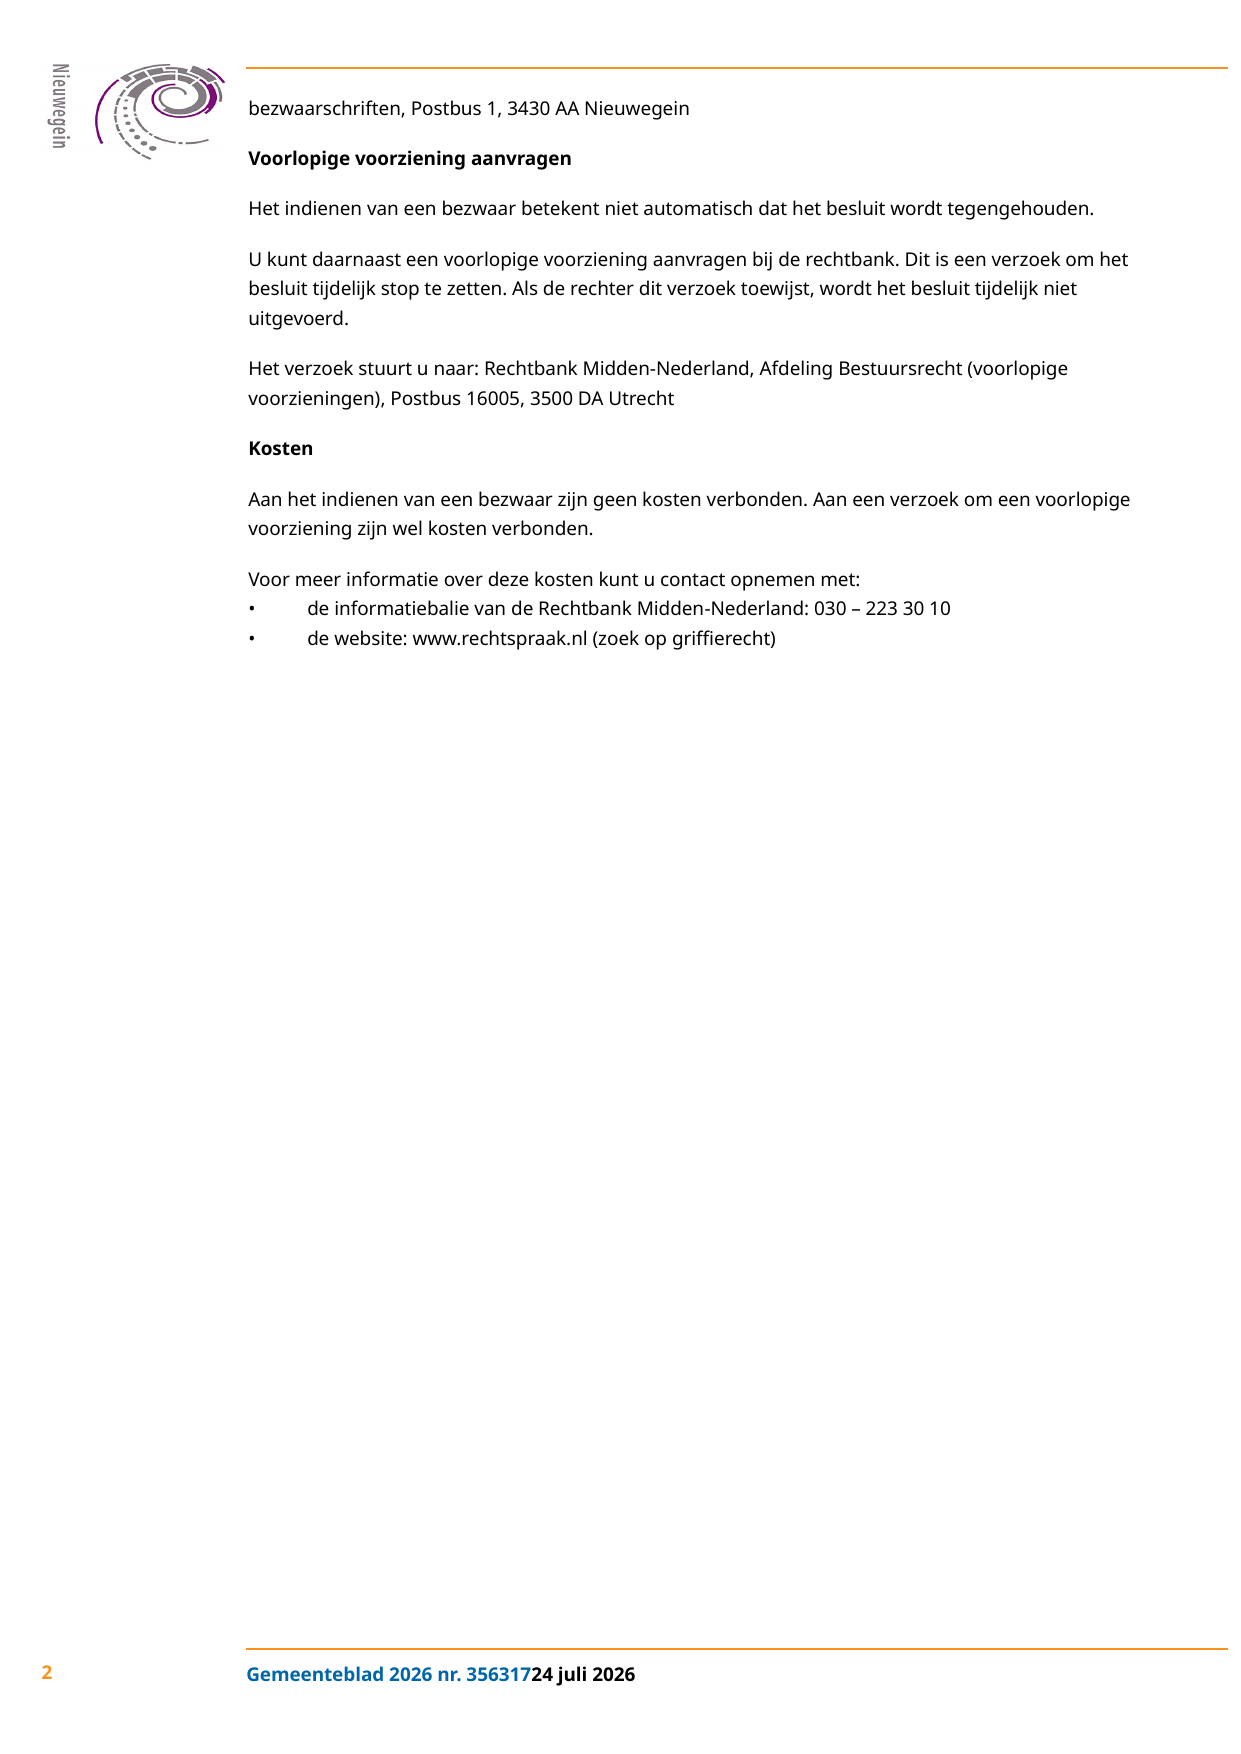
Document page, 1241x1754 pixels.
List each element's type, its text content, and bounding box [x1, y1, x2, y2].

text Kosten [248, 436, 1152, 461]
text Het indienen van een bezwaar betekent niet automatisch dat het besluit wordt tegengehouden. [248, 196, 1152, 221]
text Het verzoek stuurt u naar: Rechtbank Midden-Nederland, Afdeling Bestuursrecht (voorlopige voorzieningen), Postbus 16005, 3500 DA Utrecht [248, 356, 1152, 411]
text Voorlopige voorziening aanvragen [248, 145, 1152, 171]
list de website: www.rechtspraak.nl (zoek op griffierecht) [248, 625, 1152, 651]
text Voor meer informatie over deze kosten kunt u contact opnemen met: [248, 566, 1152, 592]
picture [41, 47, 231, 172]
list de informatiebalie van de Rechtbank Midden‑Nederland: 030 – 223 30 10 [248, 596, 1152, 621]
text U kunt daarnaast een voorlopige voorziening aanvragen bij de rechtbank. Dit is een verzoek om het besluit tijdelijk stop te zetten. Als de rechter dit verzoek toewijst, wordt het besluit tijdelijk niet uitgevoerd. [248, 246, 1152, 331]
text bezwaarschriften, Postbus 1, 3430 AA Nieuwegein [248, 95, 1152, 121]
text Aan het indienen van een bezwaar zijn geen kosten verbonden. Aan een verzoek om een voorlopige voorziening zijn wel kosten verbonden. [248, 486, 1152, 541]
